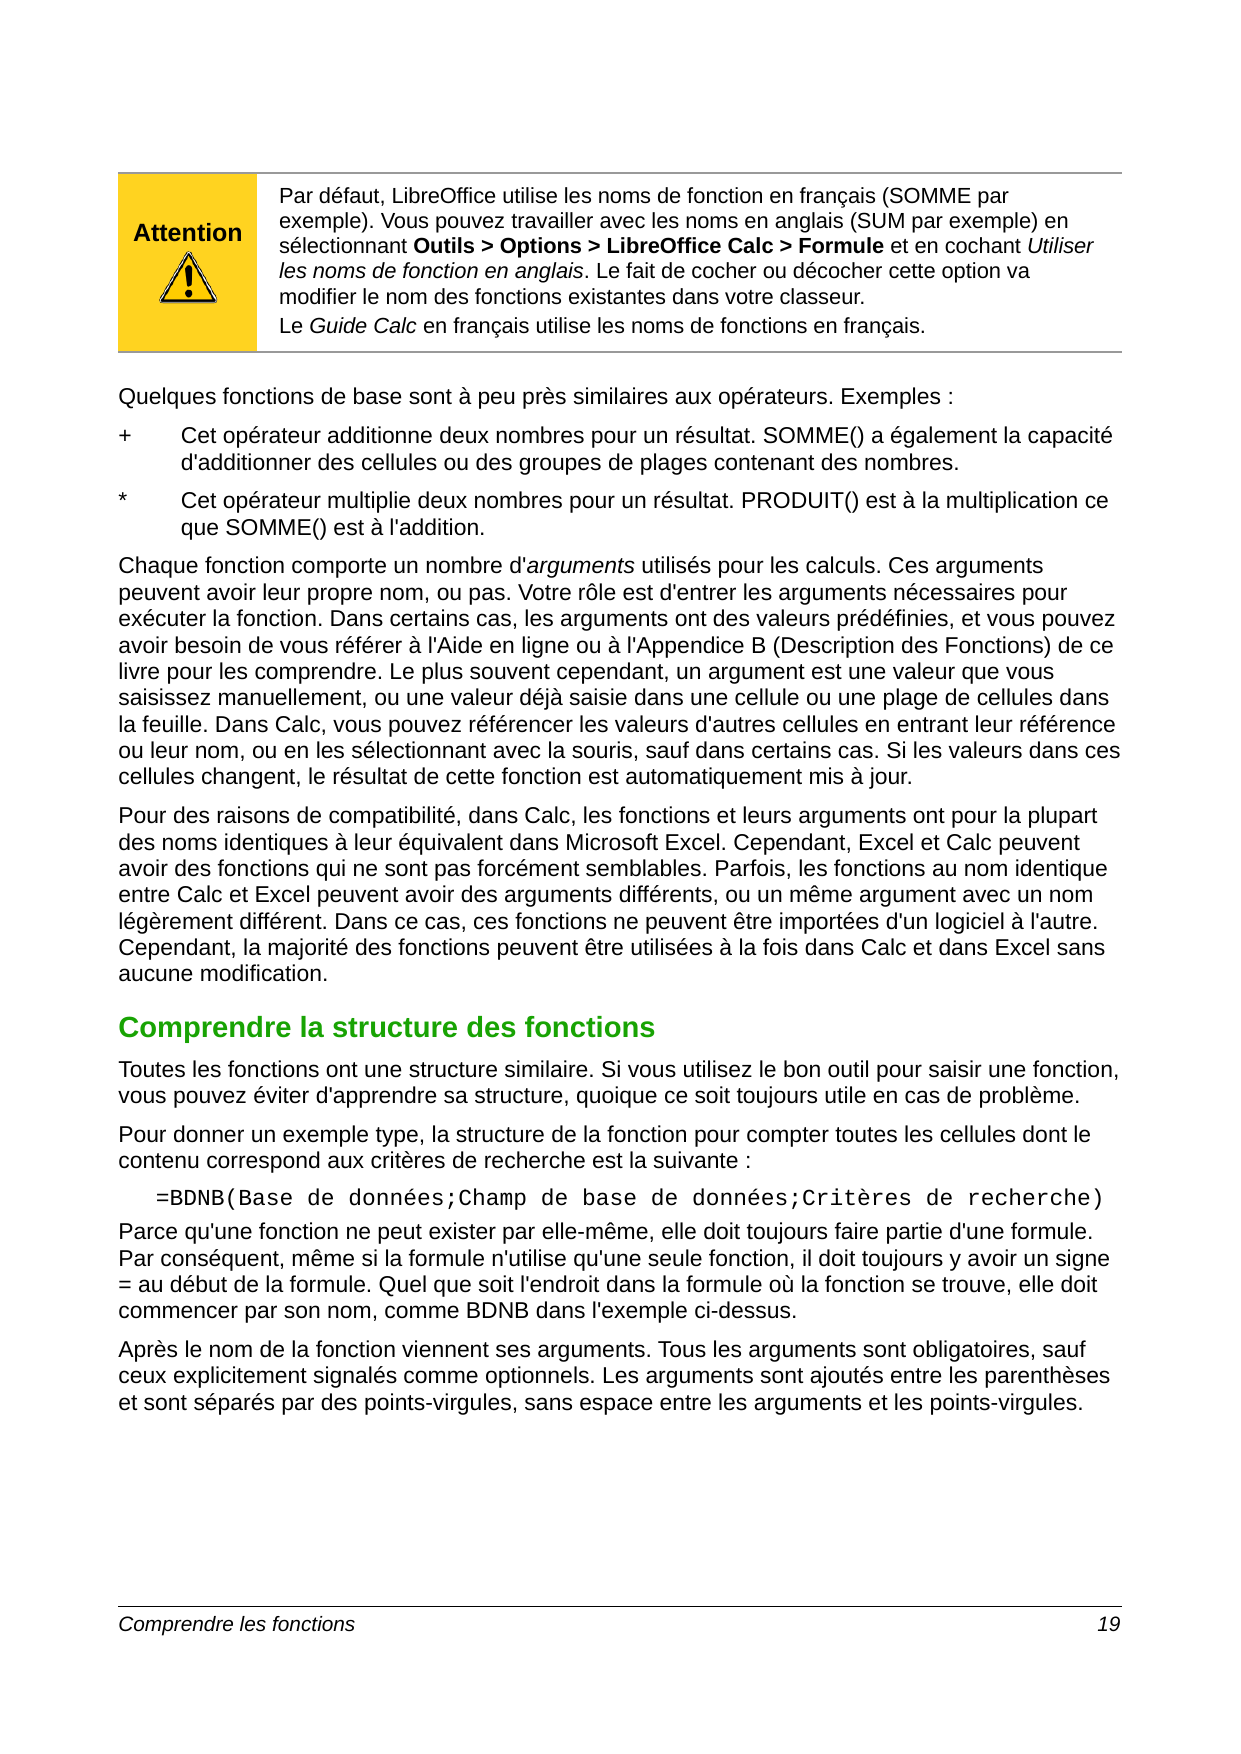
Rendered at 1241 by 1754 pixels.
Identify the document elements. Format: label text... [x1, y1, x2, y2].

text Chaque fonction comporte un nombre d'arguments utilisés pour les calculs. Ces arguments peuvent avoir leur propre nom, ou pas. Votre rôle est d'entrer les arguments nécessaires pour exécuter la fonction. Dans certains cas, les arguments ont des valeurs prédéfinies, et vous pouvez avoir besoin de vous référer à l'Aide en ligne ou à l'Appendice B (Description des Fonctions) de ce livre pour les comprendre. Le plus souvent cependant, un argument est une valeur que vous saisissez manuellement, ou une valeur déjà saisie dans une cellule ou une plage de cellules dans la feuille. Dans Calc, vous pouvez référencer les valeurs d'autres cellules en entrant leur référence ou leur nom, ou en les sélectionnant avec la souris, sauf dans certains cas. Si les valeurs dans ces cellules changent, le résultat de cette fonction est automatiquement mis à jour. [118, 552, 1122, 790]
table_cell * [118, 487, 181, 552]
text =BDNB(Base de données;Champ de base de données;Critères de recherche) [156, 1186, 1122, 1212]
table_cell Cet opérateur multiplie deux nombres pour un résultat. PRODUIT() est à la multiplication ce que SOMME() est à l'addition. [181, 487, 1123, 552]
table_header + [118, 422, 181, 487]
text Après le nom de la fonction viennent ses arguments. Tous les arguments sont obligatoires, sauf ceux explicitement signalés comme optionnels. Les arguments sont ajoutés entre les parenthèses et sont séparés par des points-virgules, sans espace entre les arguments et les points-virgules. [118, 1336, 1122, 1415]
text Pour des raisons de compatibilité, dans Calc, les fonctions et leurs arguments ont pour la plupart des noms identiques à leur équivalent dans Microsoft Excel. Cependant, Excel et Calc peuvent avoir des fonctions qui ne sont pas forcément semblables. Parfois, les fonctions au nom identique entre Calc et Excel peuvent avoir des arguments différents, ou un même argument avec un nom légèrement différent. Dans ce cas, ces fonctions ne peuvent être importées d'un logiciel à l'autre. Cependant, la majorité des fonctions peuvent être utilisées à la fois dans Calc et dans Excel sans aucune modification. [118, 802, 1122, 987]
text Pour donner un exemple type, la structure de la fonction pour compter toutes les cellules dont le contenu correspond aux critères de recherche est la suivante : [118, 1121, 1122, 1173]
subtitle Comprendre la structure des fonctions [118, 1010, 1122, 1043]
text Quelques fonctions de base sont à peu près similaires aux opérateurs. Exemples : [118, 383, 1122, 409]
picture [155, 247, 220, 307]
table_header Attention [118, 174, 257, 351]
text Parce qu'une fonction ne peut exister par elle-même, elle doit toujours faire partie d'une formule. Par conséquent, même si la formule n'utilise qu'une seule fonction, il doit toujours y avoir un signe = au début de la formule. Quel que soit l'endroit dans la formule où la fonction se trouve, elle doit commencer par son nom, comme BDNB dans l'exemple ci-dessus. [118, 1218, 1122, 1324]
text Toutes les fonctions ont une structure similaire. Si vous utilisez le bon outil pour saisir une fonction, vous pouvez éviter d'apprendre sa structure, quoique ce soit toujours utile en cas de problème. [118, 1056, 1122, 1108]
table_header Cet opérateur additionne deux nombres pour un résultat. SOMME() a également la capacité d'additionner des cellules ou des groupes de plages contenant des nombres. [181, 422, 1123, 487]
table_header Par défaut, LibreOffice utilise les noms de fonction en français (SOMME par exemple). Vous pouvez travailler avec les noms en anglais (SUM par exemple) en sélectionnant Outils > Options > LibreOffice Calc > Formule et en cochant Utiliser les noms de fonction en anglais. Le fait de cocher ou décocher cette option va modifier le nom des fonctions existantes dans votre classeur. Le Guide Calc en français utilise les noms de fonctions en français. [258, 174, 1122, 351]
